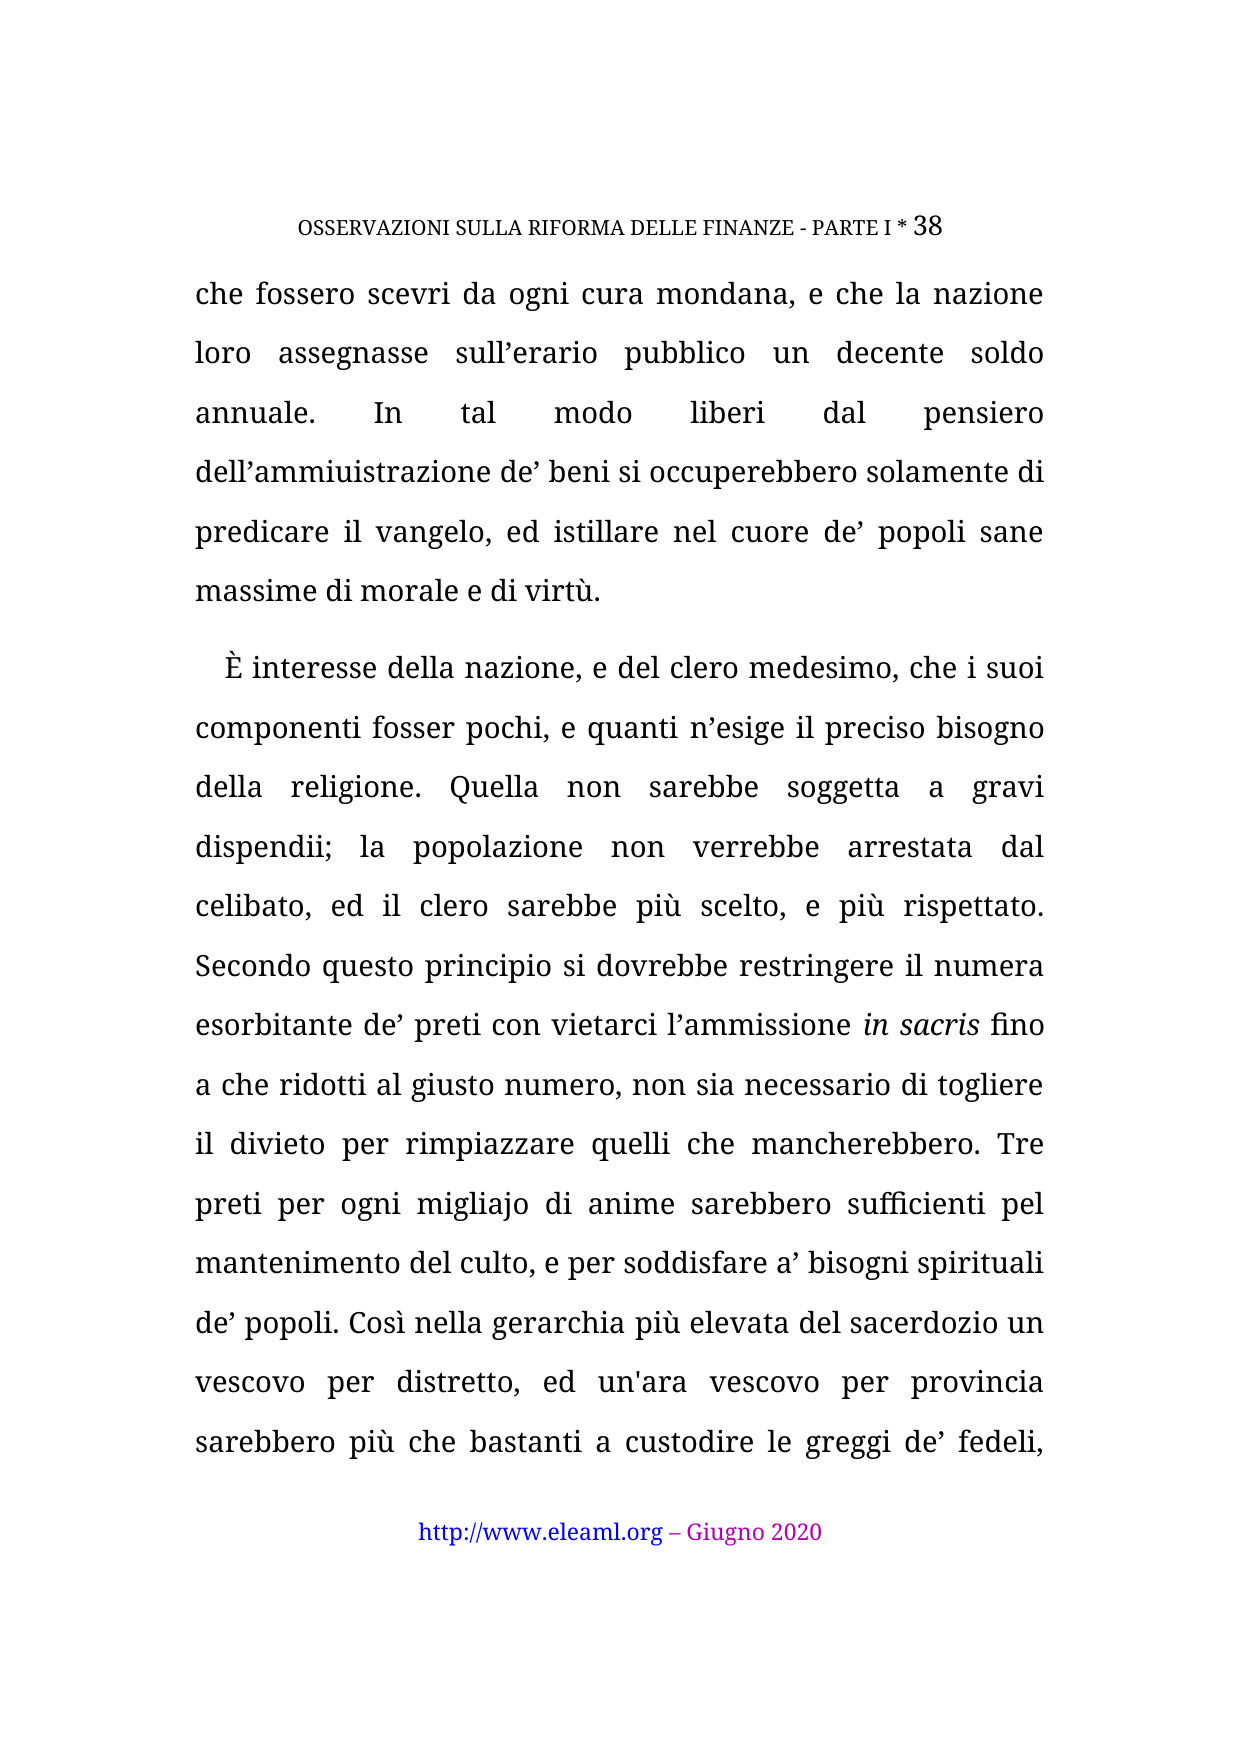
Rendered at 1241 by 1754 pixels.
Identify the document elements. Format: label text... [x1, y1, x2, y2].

text È interesse della nazione, e del clero medesimo, che i suoi componenti fosser pochi, e quanti n’esige il preciso bisogno della religione. Quella non sarebbe soggetta a gravi dispendii; la popolazione non verrebbe arrestata dal celibato, ed il clero sarebbe più scelto, e più rispettato. Secondo questo principio si dovrebbe restringere il numera esorbitante de’ preti con vietarci l’ammissione in sacris fino a che ridotti al giusto numero, non sia necessario di togliere il divieto per rimpiazzare quelli che mancherebbero. Tre preti per ogni migliajo di anime sarebbero sufficienti pel mantenimento del culto, e per soddisfare a’ bisogni spirituali de’ popoli. Così nella gerarchia più elevata del sacerdozio un vescovo per distretto, ed un'ara vescovo per provincia sarebbero più che bastanti a custodire le greggi de’ fedeli, [195, 648, 1045, 1461]
text che fossero scevri da ogni cura mondana, e che la nazione loro assegnasse sull’erario pubblico un decente soldo annuale. In tal modo liberi dal pensiero dell’ammiuistrazione de’ beni si occuperebbero solamente di predicare il vangelo, ed istillare nel cuore de’ popoli sane massime di morale e di virtù. [195, 273, 1045, 610]
